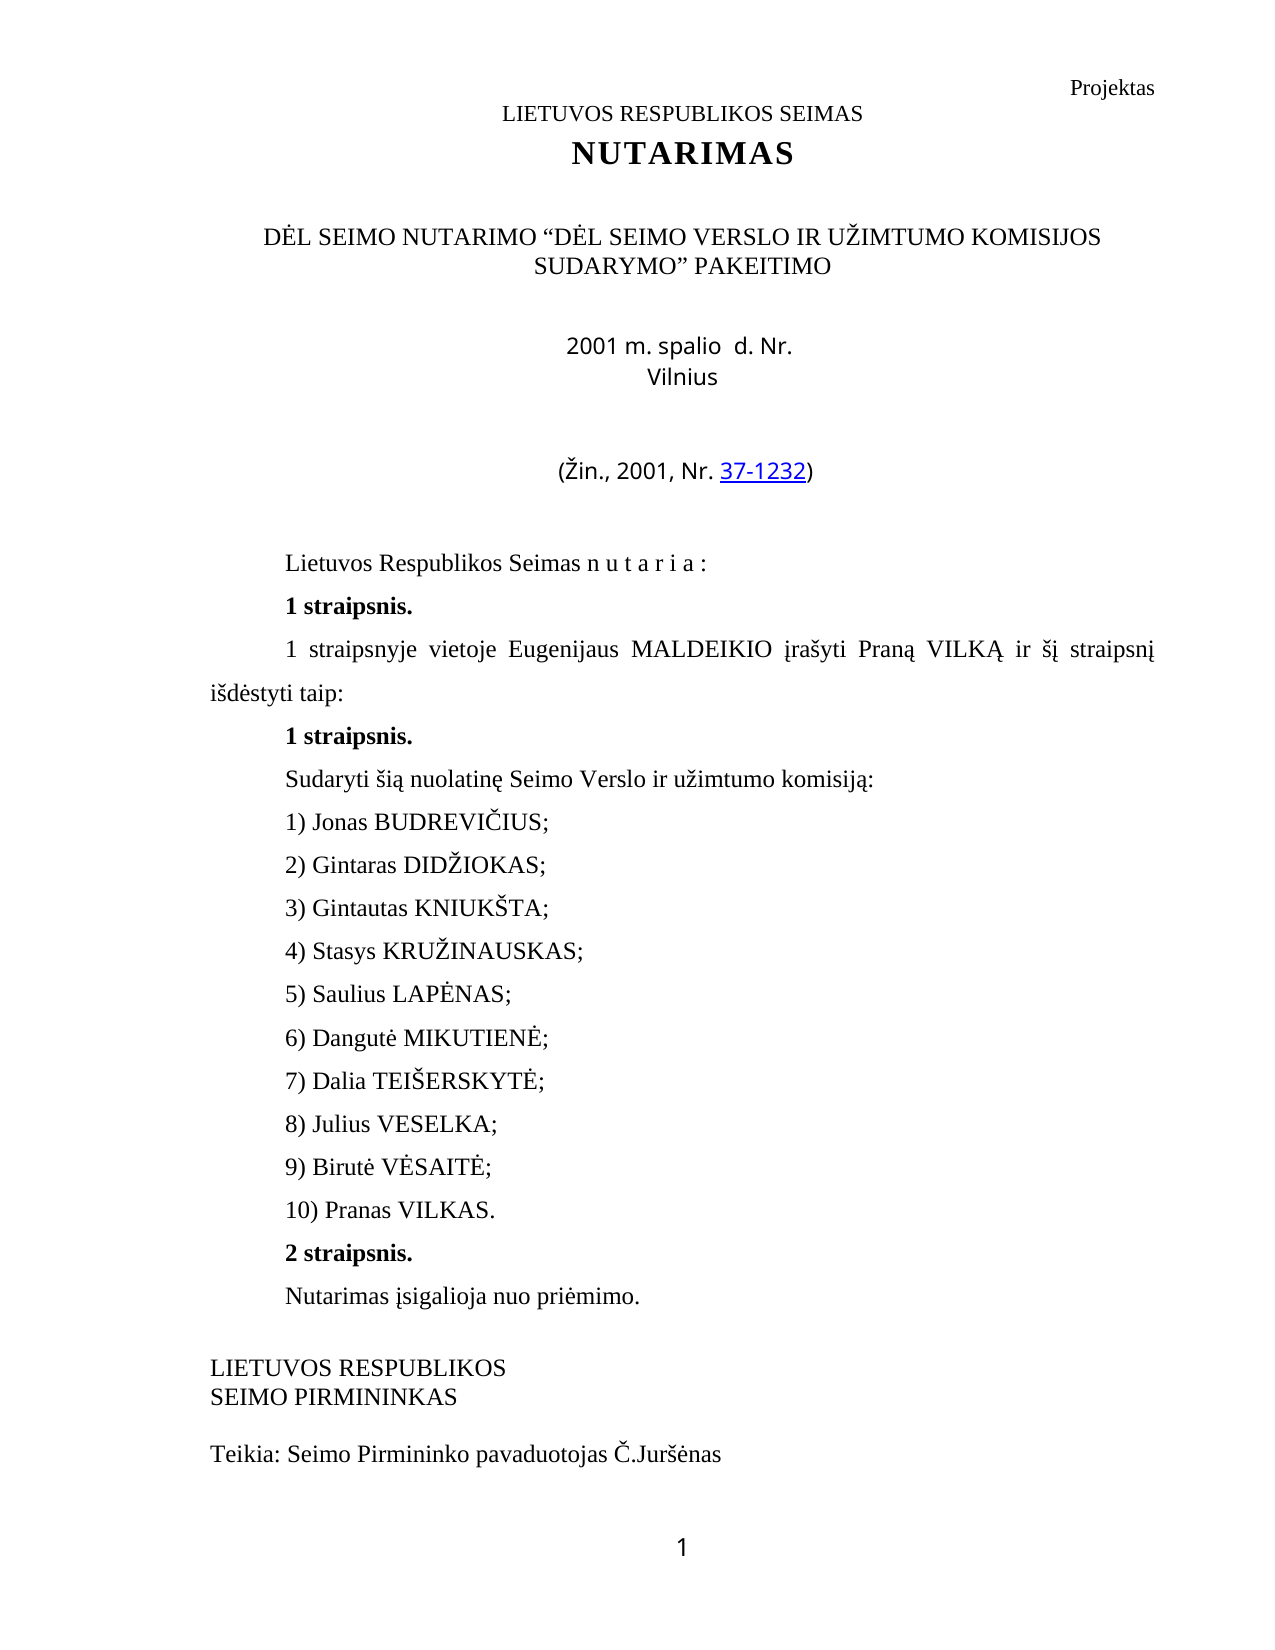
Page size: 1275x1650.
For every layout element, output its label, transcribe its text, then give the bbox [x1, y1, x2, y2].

text 2001 m. spalio d. Nr. Vilnius [210, 330, 1155, 392]
text 4) Stasys Kružinauskas; [210, 936, 1155, 965]
text NUTARIMAS [210, 133, 1155, 172]
text LIETUVOS RESPUBLIKOS SEIMAS [210, 100, 1155, 126]
text 6) Dangutė Mikutienė; [210, 1023, 1155, 1051]
text SEIMO PIRMININKAS [210, 1382, 1155, 1411]
text 7) Dalia Teišerskytė; [210, 1066, 1155, 1094]
text 1 straipsnis. [210, 591, 1155, 620]
text 10) Pranas VILKAS. [210, 1195, 1155, 1224]
text LIETUVOS RESPUBLIKOS [210, 1353, 1155, 1382]
text Sudaryti šią nuolatinę Seimo Verslo ir užimtumo komisiją: [210, 764, 1155, 793]
text 2 straipsnis. [210, 1238, 1155, 1267]
text Nutarimas įsigalioja nuo priėmimo. [210, 1281, 1155, 1310]
text Teikia: Seimo Pirmininko pavaduotojas Č.Juršėnas [210, 1439, 1155, 1468]
text 3) Gintautas Kniukšta; [210, 893, 1155, 922]
text 1 straipsnis. [210, 721, 1155, 749]
text 2) Gintaras Didžiokas; [210, 850, 1155, 879]
text DĖL SEIMO NUTARIMO “DĖL SEIMO VERSLO IR UŽIMTUMO KOMISIJOS SUDARYMO” PAKEITIMO [210, 222, 1155, 280]
text Projektas [210, 73, 1155, 100]
text 5) Saulius Lapėnas; [210, 979, 1155, 1008]
text 8) Julius Veselka; [210, 1109, 1155, 1138]
text 1) Jonas Budrevičius; [210, 807, 1155, 836]
text 1 straipsnyje vietoje Eugenijaus Maldeikio įrašyti Praną VILKĄ ir šį straipsnį išdėstyti taip: [210, 634, 1155, 706]
text (Žin., 2001, Nr. 37-1232) [210, 455, 1155, 486]
text 9) Birutė Vėsaitė; [210, 1152, 1155, 1181]
text Lietuvos Respublikos Seimas n u t a r i a : [210, 548, 1155, 577]
